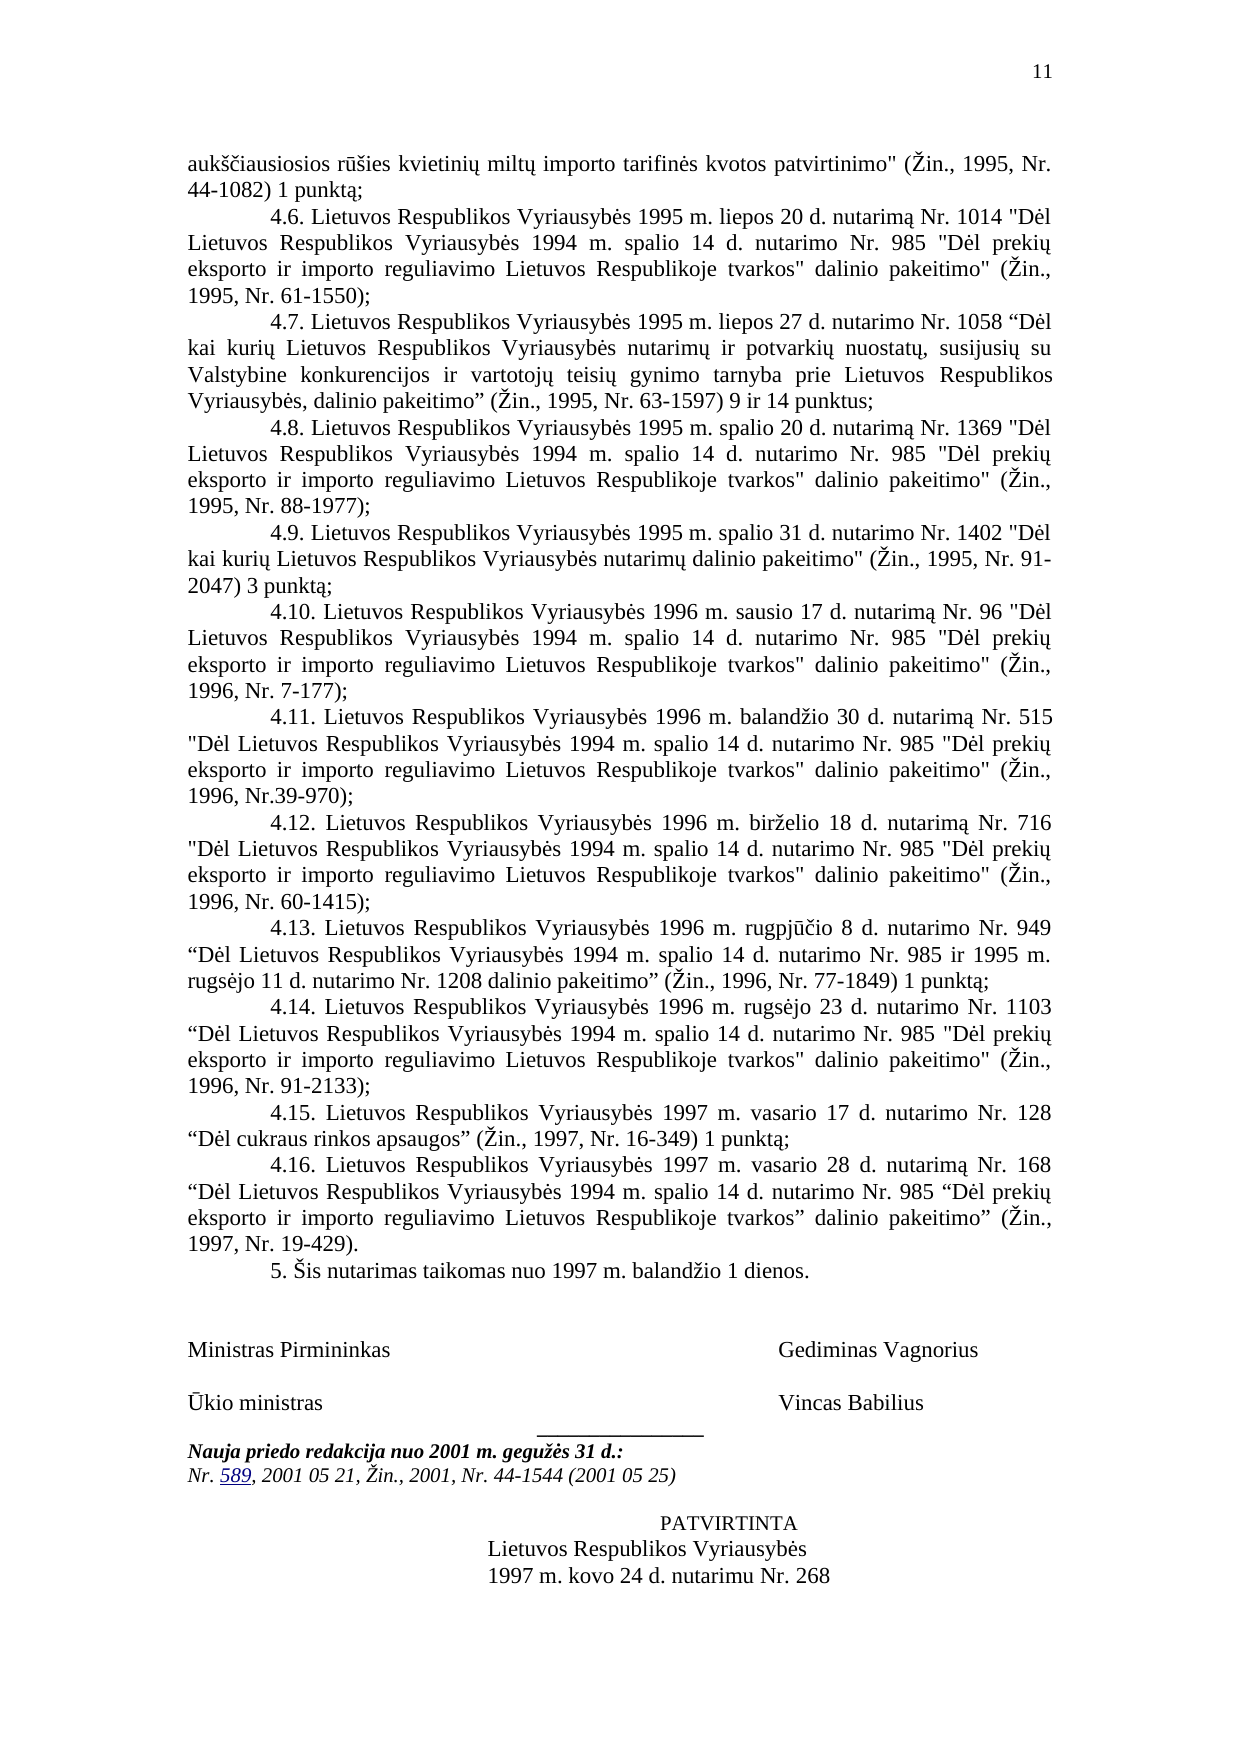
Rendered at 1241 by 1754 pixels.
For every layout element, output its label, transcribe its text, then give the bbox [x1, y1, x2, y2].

text 4.14. Lietuvos Respublikos Vyriausybės 1996 m. rugsėjo 23 d. nutarimo Nr. 1103 “Dėl Lietuvos Respublikos Vyriausybės 1994 m. spalio 14 d. nutarimo Nr. 985 "Dėl prekių eksporto ir importo reguliavimo Lietuvos Respublikoje tvarkos" dalinio pakeitimo" (Žin., 1996, Nr. 91-2133); [187, 993, 1053, 1099]
text 4.12. Lietuvos Respublikos Vyriausybės 1996 m. birželio 18 d. nutarimą Nr. 716 "Dėl Lietuvos Respublikos Vyriausybės 1994 m. spalio 14 d. nutarimo Nr. 985 "Dėl prekių eksporto ir importo reguliavimo Lietuvos Respublikoje tvarkos" dalinio pakeitimo" (Žin., 1996, Nr. 60-1415); [187, 809, 1053, 914]
text Lietuvos Respublikos Vyriausybės [487, 1535, 1053, 1562]
text Nauja priedo redakcija nuo 2001 m. gegužės 31 d.: [187, 1439, 1053, 1463]
text aukščiausiosios rūšies kvietinių miltų importo tarifinės kvotos patvirtinimo" (Žin., 1995, Nr. 44-1082) 1 punktą; [187, 150, 1053, 203]
text 4.15. Lietuvos Respublikos Vyriausybės 1997 m. vasario 17 d. nutarimo Nr. 128 “Dėl cukraus rinkos apsaugos” (Žin., 1997, Nr. 16-349) 1 punktą; [187, 1099, 1053, 1151]
text 4.13. Lietuvos Respublikos Vyriausybės 1996 m. rugpjūčio 8 d. nutarimo Nr. 949 “Dėl Lietuvos Respublikos Vyriausybės 1994 m. spalio 14 d. nutarimo Nr. 985 ir 1995 m. rugsėjo 11 d. nutarimo Nr. 1208 dalinio pakeitimo” (Žin., 1996, Nr. 77-1849) 1 punktą; [187, 914, 1053, 993]
text ________________ [187, 1415, 1053, 1439]
text 4.9. Lietuvos Respublikos Vyriausybės 1995 m. spalio 31 d. nutarimo Nr. 1402 "Dėl kai kurių Lietuvos Respublikos Vyriausybės nutarimų dalinio pakeitimo" (Žin., 1995, Nr. 91-2047) 3 punktą; [187, 519, 1053, 598]
text 4.16. Lietuvos Respublikos Vyriausybės 1997 m. vasario 28 d. nutarimą Nr. 168 “Dėl Lietuvos Respublikos Vyriausybės 1994 m. spalio 14 d. nutarimo Nr. 985 “Dėl prekių eksporto ir importo reguliavimo Lietuvos Respublikoje tvarkos” dalinio pakeitimo” (Žin., 1997, Nr. 19-429). [187, 1151, 1053, 1257]
text 4.8. Lietuvos Respublikos Vyriausybės 1995 m. spalio 20 d. nutarimą Nr. 1369 "Dėl Lietuvos Respublikos Vyriausybės 1994 m. spalio 14 d. nutarimo Nr. 985 "Dėl prekių eksporto ir importo reguliavimo Lietuvos Respublikoje tvarkos" dalinio pakeitimo" (Žin., 1995, Nr. 88-1977); [187, 413, 1053, 519]
text 5. Šis nutarimas taikomas nuo 1997 m. balandžio 1 dienos. [187, 1257, 1053, 1283]
text 4.6. Lietuvos Respublikos Vyriausybės 1995 m. liepos 20 d. nutarimą Nr. 1014 "Dėl Lietuvos Respublikos Vyriausybės 1994 m. spalio 14 d. nutarimo Nr. 985 "Dėl prekių eksporto ir importo reguliavimo Lietuvos Respublikoje tvarkos" dalinio pakeitimo" (Žin., 1995, Nr. 61-1550); [187, 203, 1053, 308]
text 4.11. Lietuvos Respublikos Vyriausybės 1996 m. balandžio 30 d. nutarimą Nr. 515 "Dėl Lietuvos Respublikos Vyriausybės 1994 m. spalio 14 d. nutarimo Nr. 985 "Dėl prekių eksporto ir importo reguliavimo Lietuvos Respublikoje tvarkos" dalinio pakeitimo" (Žin., 1996, Nr.39-970); [187, 703, 1053, 809]
text 1997 m. kovo 24 d. nutarimu Nr. 268 [487, 1562, 1053, 1588]
text Ministras Pirmininkas Gediminas Vagnorius [187, 1336, 1053, 1362]
text Ūkio ministras Vincas Babilius [187, 1389, 1053, 1415]
text 4.7. Lietuvos Respublikos Vyriausybės 1995 m. liepos 27 d. nutarimo Nr. 1058 “Dėl kai kurių Lietuvos Respublikos Vyriausybės nutarimų ir potvarkių nuostatų, susijusių su Valstybine konkurencijos ir vartotojų teisių gynimo tarnyba prie Lietuvos respublikos Vyriausybės, dalinio pakeitimo” (Žin., 1995, Nr. 63-1597) 9 ir 14 punktus; [187, 308, 1053, 413]
text Patvirtinta [660, 1511, 1053, 1535]
text Nr. 589, 2001 05 21, Žin., 2001, Nr. 44-1544 (2001 05 25) [187, 1463, 1053, 1487]
text 4.10. Lietuvos Respublikos Vyriausybės 1996 m. sausio 17 d. nutarimą Nr. 96 "Dėl Lietuvos Respublikos Vyriausybės 1994 m. spalio 14 d. nutarimo Nr. 985 "Dėl prekių eksporto ir importo reguliavimo Lietuvos Respublikoje tvarkos" dalinio pakeitimo" (Žin., 1996, Nr. 7-177); [187, 598, 1053, 703]
